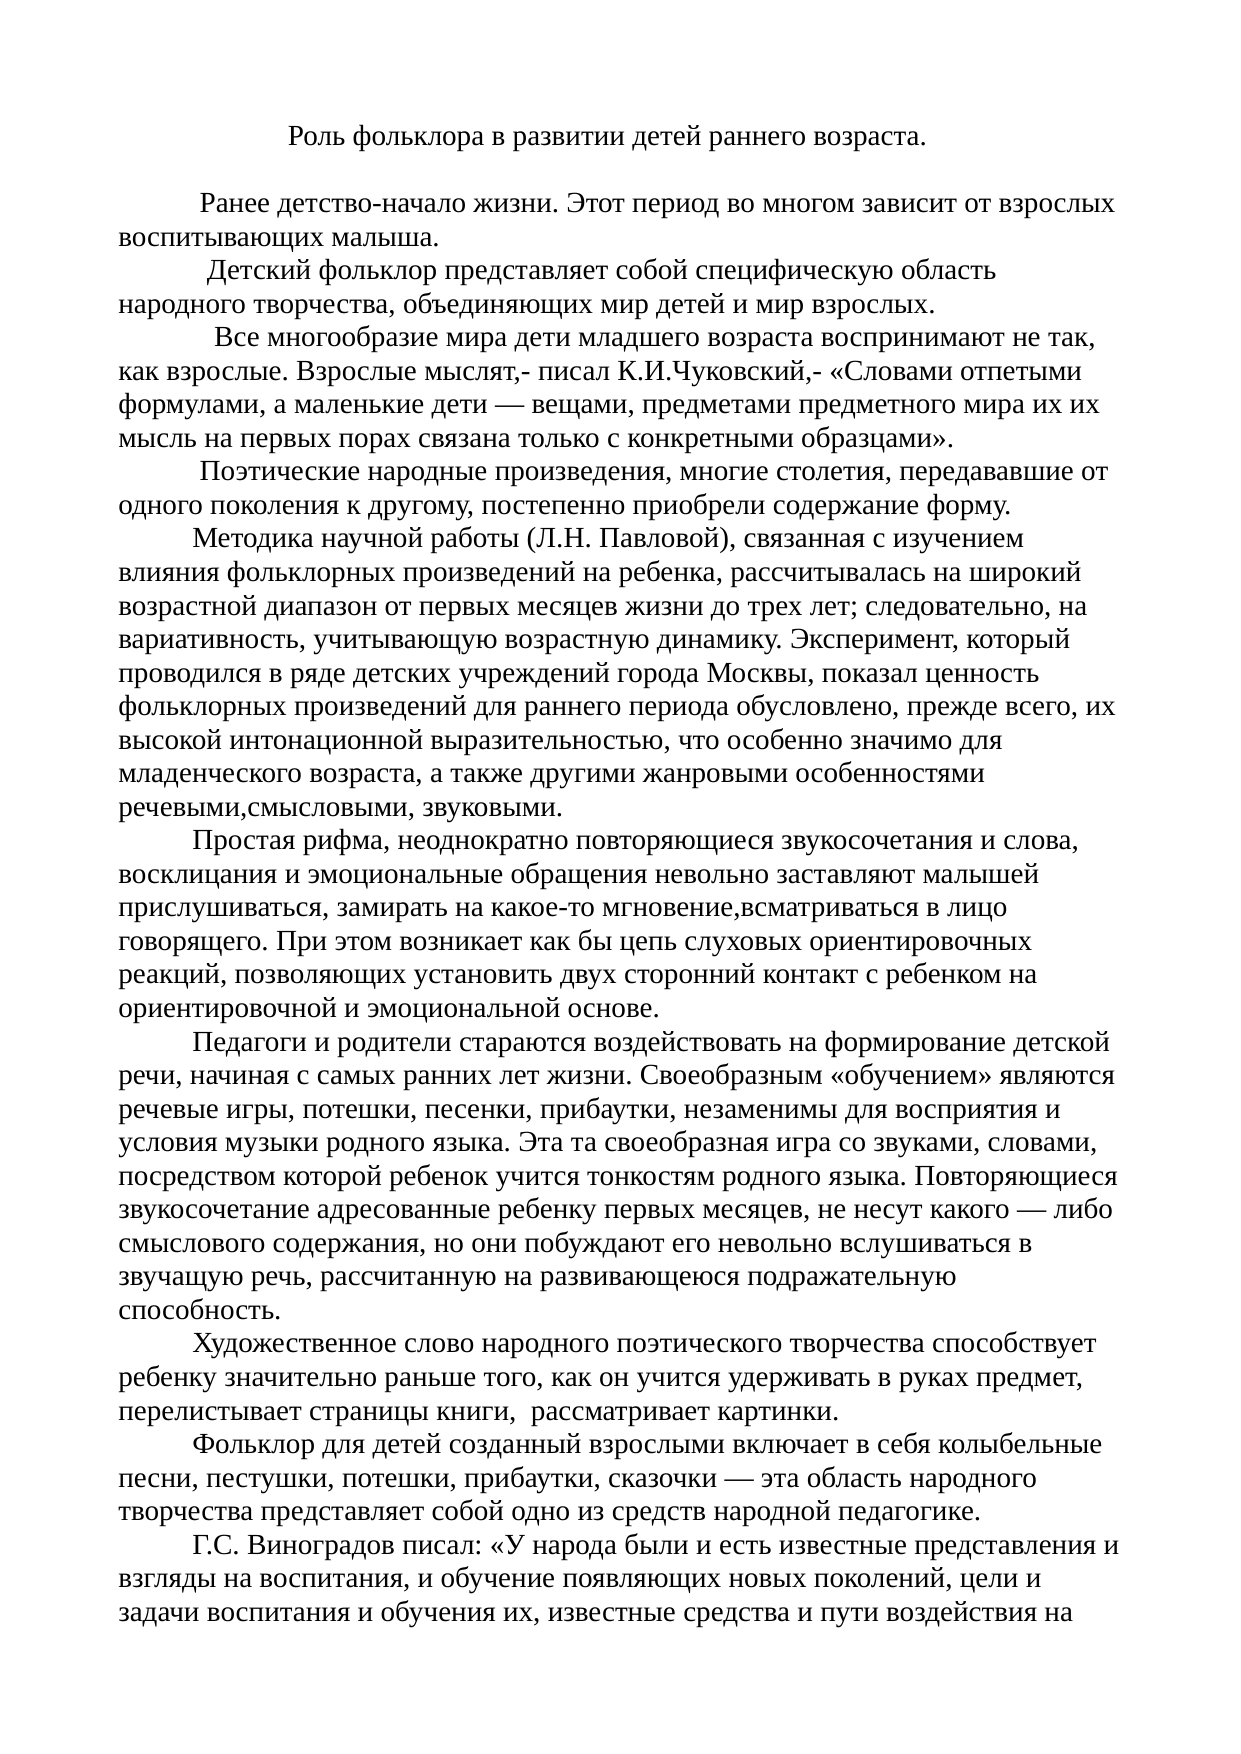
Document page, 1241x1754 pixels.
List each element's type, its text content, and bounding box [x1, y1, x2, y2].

text Детский фольклор представляет собой специфическую область народного творчества, объединяющих мир детей и мир взрослых. [118, 252, 1122, 319]
text Педагоги и родители стараются воздействовать на формирование детской речи, начиная с самых ранних лет жизни. Своеобразным «обучением» являются речевые игры, потешки, песенки, прибаутки, незаменимы для восприятия и условия музыки родного языка. Эта та своеобразная игра со звуками, словами, посредством которой ребенок учится тонкостям родного языка. Повторяющиеся звукосочетание адресованные ребенку первых месяцев, не несут какого — либо смыслового содержания, но они побуждают его невольно вслушиваться в звучащую речь, рассчитанную на развивающеюся подражательную способность. [118, 1024, 1122, 1326]
text Простая рифма, неоднократно повторяющиеся звукосочетания и слова, восклицания и эмоциональные обращения невольно заставляют малышей прислушиваться, замирать на какое-то мгновение,всматриваться в лицо говорящего. При этом возникает как бы цепь слуховых ориентировочных реакций, позволяющих установить двух сторонний контакт с ребенком на ориентировочной и эмоциональной основе. [118, 822, 1122, 1024]
text Методика научной работы (Л.Н. Павловой), связанная с изучением влияния фольклорных произведений на ребенка, рассчитывалась на широкий возрастной диапазон от первых месяцев жизни до трех лет; следовательно, на вариативность, учитывающую возрастную динамику. Эксперимент, который проводился в ряде детских учреждений города Москвы, показал ценность фольклорных произведений для раннего периода обусловлено, прежде всего, их высокой интонационной выразительностью, что особенно значимо для младенческого возраста, а также другими жанровыми особенностями речевыми,смысловыми, звуковыми. [118, 521, 1122, 822]
text Все многообразие мира дети младшего возраста воспринимают не так, как взрослые. Взрослые мыслят,- писал К.И.Чуковский,- «Словами отпетыми формулами, а маленькие дети — вещами, предметами предметного мира их их мысль на первых порах связана только с конкретными образцами». [118, 319, 1122, 453]
text Художественное слово народного поэтического творчества способствует ребенку значительно раньше того, как он учится удерживать в руках предмет, перелистывает страницы книги, рассматривает картинки. [118, 1326, 1122, 1426]
text Ранее детство-начало жизни. Этот период во многом зависит от взрослых воспитывающих малыша. [118, 185, 1122, 252]
text Фольклор для детей созданный взрослыми включает в себя колыбельные песни, пестушки, потешки, прибаутки, сказочки — эта область народного творчества представляет собой одно из средств народной педагогике. [118, 1426, 1122, 1527]
text Роль фольклора в развитии детей раннего возраста. [118, 118, 1122, 152]
text Поэтические народные произведения, многие столетия, передававшие от одного поколения к другому, постепенно приобрели содержание форму. [118, 453, 1122, 521]
text Г.С. Виноградов писал: «У народа были и есть известные представления и взгляды на воспитания, и обучение появляющих новых поколений, цели и задачи воспитания и обучения их, известные средства и пути воздействия на [118, 1527, 1122, 1627]
